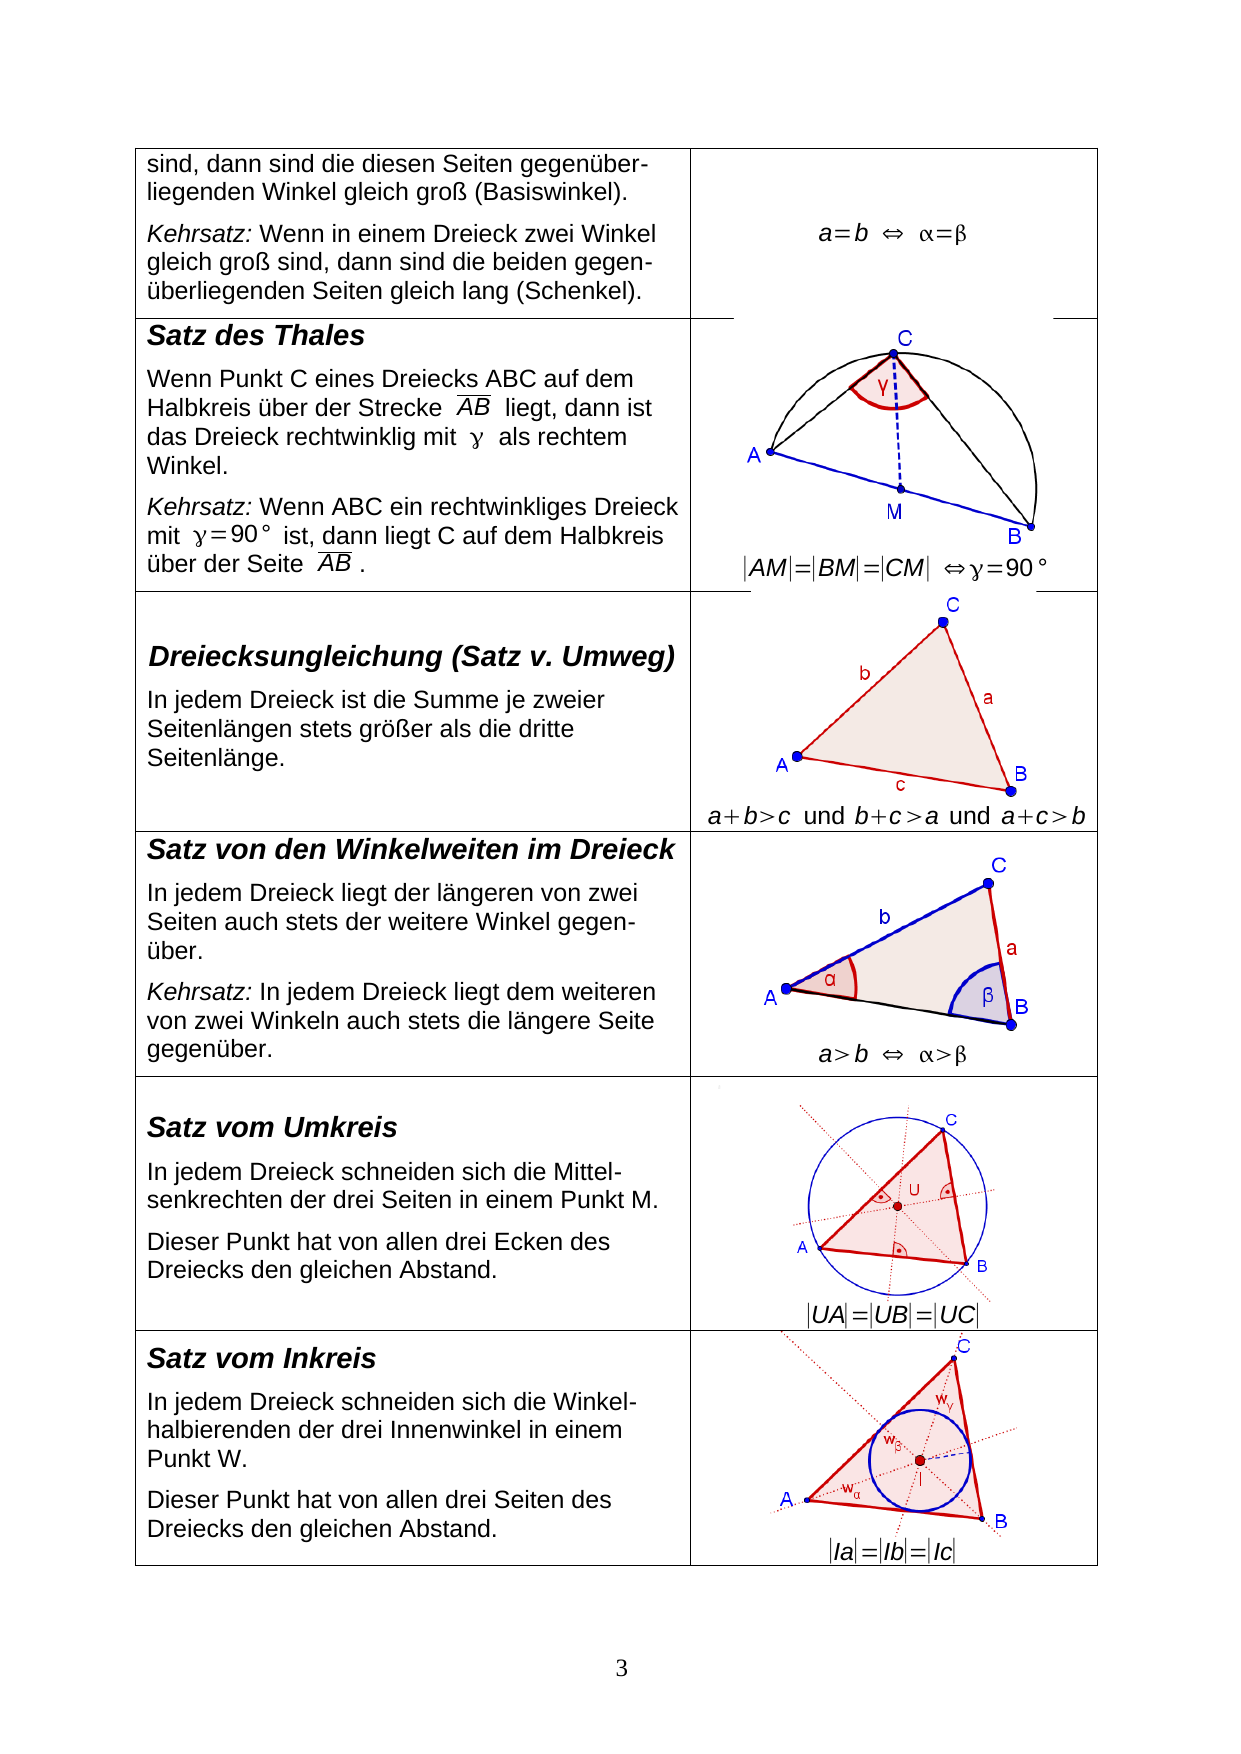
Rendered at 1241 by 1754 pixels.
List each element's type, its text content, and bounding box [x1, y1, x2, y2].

table_cell [691, 1331, 1097, 1565]
table_cell [691, 149, 1097, 317]
table_cell [691, 1077, 1097, 1330]
table_cell [691, 555, 1097, 591]
table_cell sind, dann sind die diesen Seiten gegenüber­liegenden Winkel gleich groß (Basiswinkel). Kehrsatz: Wenn in einem Dreieck zwei Winkel gleich groß sind, dann sind die beiden gegen­über­liegen­den Seiten gleich lang (Schenkel). [136, 149, 690, 317]
picture [751, 591, 1037, 803]
table_cell Dreiecksungleichung (Satz v. Umweg) In jedem Dreieck ist die Summe je zweier Seiten­längen stets größer als die dritte Seitenlänge. [136, 592, 690, 831]
table_cell [691, 832, 1097, 1076]
picture [770, 1331, 1017, 1537]
table_cell [691, 592, 751, 802]
table_cell Satz von den Winkelweiten im Dreieck In jedem Dreieck liegt der längeren von zwei Seiten auch stets der weitere Winkel gegen­über. Kehrsatz: In jedem Dreieck liegt dem weiteren von zwei Winkeln auch stets die längere Seite gegen­über. [136, 832, 690, 1076]
picture [733, 318, 1054, 555]
table_cell [691, 319, 733, 554]
picture [792, 1105, 995, 1302]
table_cell Satz vom Umkreis In jedem Dreieck schneiden sich die Mittel­senkrechten der drei Seiten in einem Punkt M. Dieser Punkt hat von allen drei Ecken des Dreiecks den gleichen Abstand. [136, 1077, 690, 1330]
table_cell [1037, 592, 1097, 802]
picture [752, 850, 1036, 1040]
table_cell [691, 803, 1097, 831]
table_cell Satz vom Inkreis In jedem Dreieck schneiden sich die Winkel­halbierenden der drei Innenwinkel in einem Punkt W. Dieser Punkt hat von allen drei Seiten des Dreiecks den gleichen Abstand. [136, 1331, 690, 1565]
table_cell [1054, 319, 1097, 554]
table_cell Satz des Thales Wenn Punkt C eines Dreiecks ABC auf dem Halb­kreis über der Strecke liegt, dann ist das Drei­eck rechtwinklig mit als rechtem Winkel. Kehrsatz: Wenn ABC ein rechtwinkliges Dreieck mit ist, dann liegt C auf dem Halb­kreis über der Seite . [136, 319, 690, 591]
